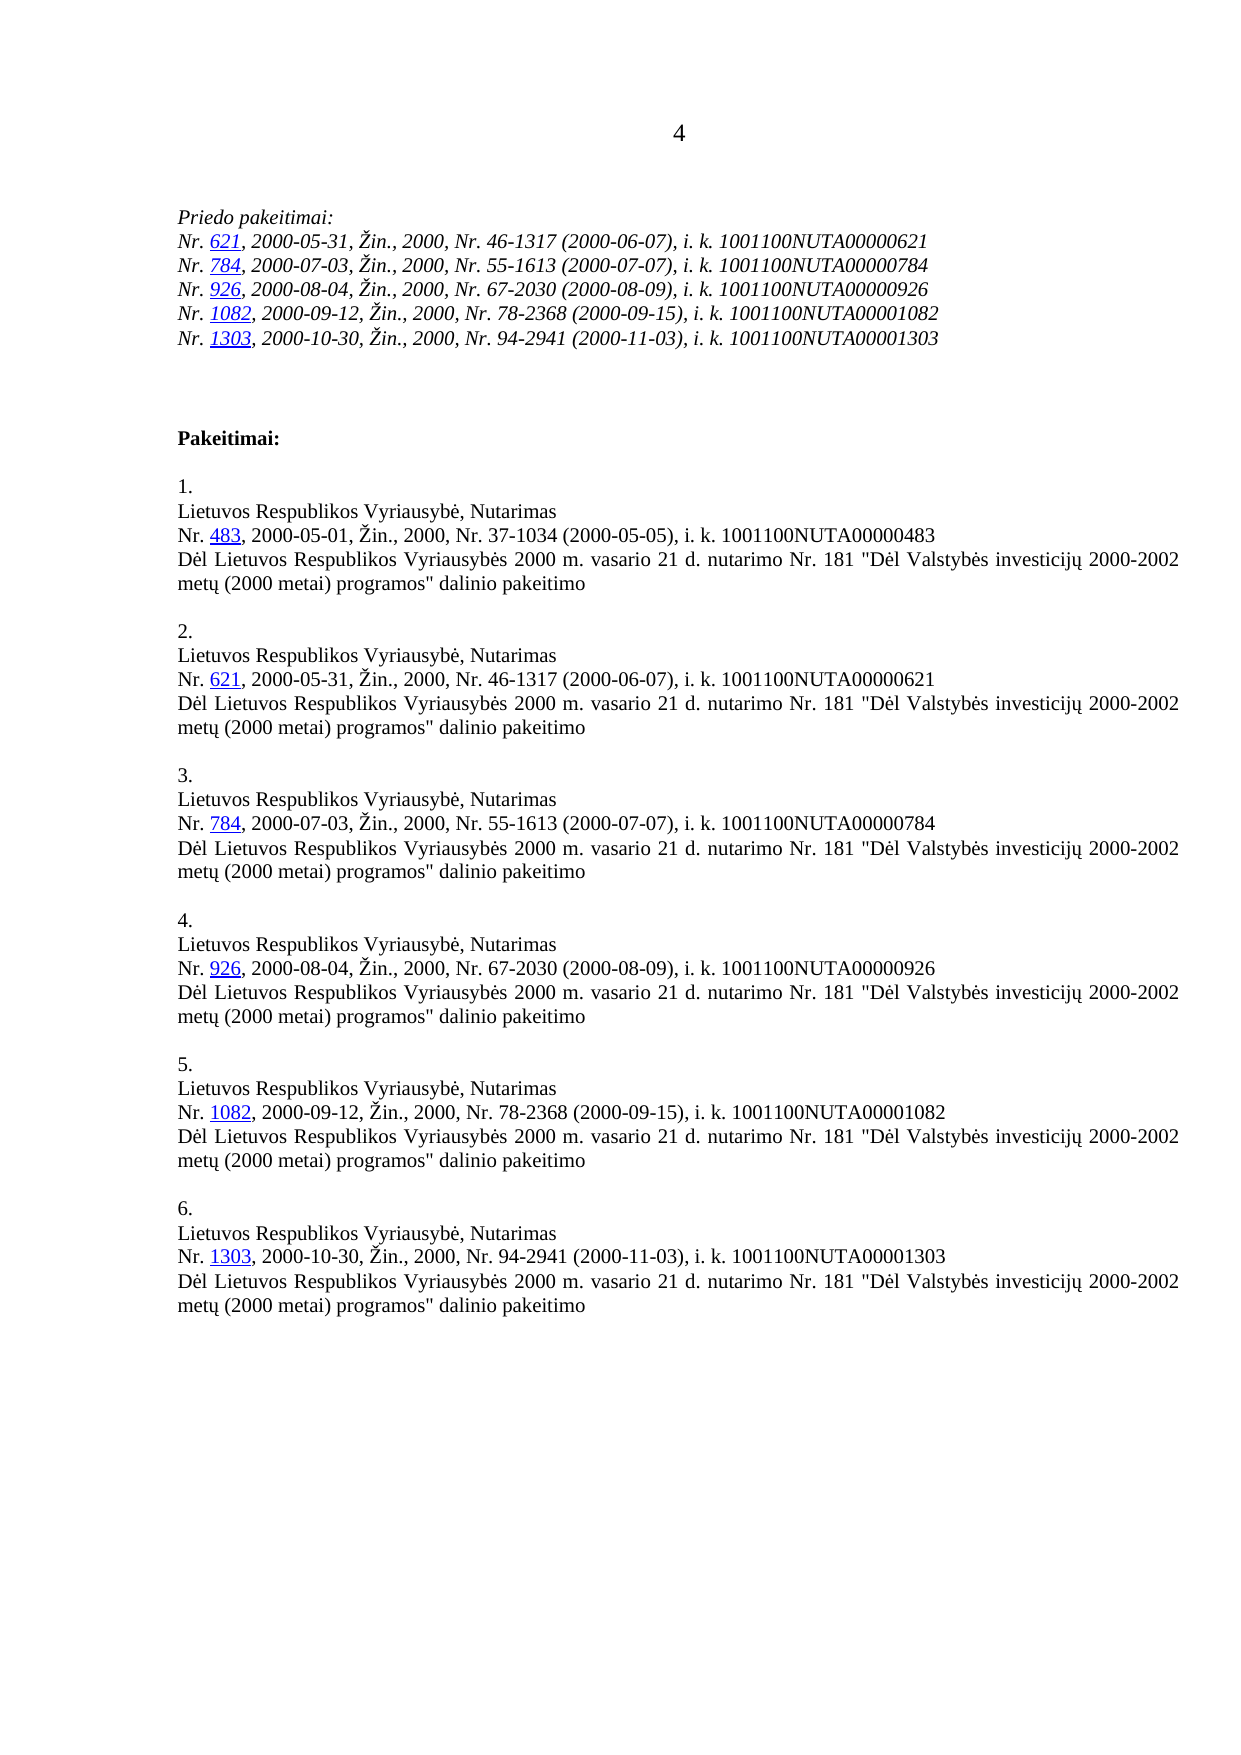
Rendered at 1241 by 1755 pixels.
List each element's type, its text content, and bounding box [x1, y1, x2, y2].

text 3. [177, 763, 1181, 787]
text 1. [177, 474, 1181, 498]
text Dėl Lietuvos Respublikos Vyriausybės 2000 m. vasario 21 d. nutarimo Nr. 181 "Dėl Valstybės investicijų 2000-2002 metų (2000 metai) programos" dalinio pakeitimo [177, 1268, 1181, 1317]
text 4. [177, 908, 1181, 932]
text Lietuvos Respublikos Vyriausybė, Nutarimas [177, 1076, 1181, 1100]
text 6. [177, 1196, 1181, 1220]
text Nr. 1082, 2000-09-12, Žin., 2000, Nr. 78-2368 (2000-09-15), i. k. 1001100NUTA00001082 [177, 1100, 1181, 1124]
text Nr. 621, 2000-05-31, Žin., 2000, Nr. 46-1317 (2000-06-07), i. k. 1001100NUTA00000621 [177, 229, 1181, 253]
text Dėl Lietuvos Respublikos Vyriausybės 2000 m. vasario 21 d. nutarimo Nr. 181 "Dėl Valstybės investicijų 2000-2002 metų (2000 metai) programos" dalinio pakeitimo [177, 1124, 1181, 1172]
text Lietuvos Respublikos Vyriausybė, Nutarimas [177, 643, 1181, 667]
text Lietuvos Respublikos Vyriausybė, Nutarimas [177, 932, 1181, 956]
text Nr. 926, 2000-08-04, Žin., 2000, Nr. 67-2030 (2000-08-09), i. k. 1001100NUTA00000926 [177, 956, 1181, 980]
text Nr. 1303, 2000-10-30, Žin., 2000, Nr. 94-2941 (2000-11-03), i. k. 1001100NUTA00001303 [177, 1244, 1181, 1268]
text Nr. 784, 2000-07-03, Žin., 2000, Nr. 55-1613 (2000-07-07), i. k. 1001100NUTA00000784 [177, 253, 1181, 277]
text Nr. 621, 2000-05-31, Žin., 2000, Nr. 46-1317 (2000-06-07), i. k. 1001100NUTA00000621 [177, 667, 1181, 691]
text Lietuvos Respublikos Vyriausybė, Nutarimas [177, 498, 1181, 523]
text Pakeitimai: [177, 426, 1181, 450]
text Lietuvos Respublikos Vyriausybė, Nutarimas [177, 1220, 1181, 1244]
text 5. [177, 1052, 1181, 1076]
text Dėl Lietuvos Respublikos Vyriausybės 2000 m. vasario 21 d. nutarimo Nr. 181 "Dėl Valstybės investicijų 2000-2002 metų (2000 metai) programos" dalinio pakeitimo [177, 691, 1181, 739]
text Nr. 1303, 2000-10-30, Žin., 2000, Nr. 94-2941 (2000-11-03), i. k. 1001100NUTA00001303 [177, 325, 1181, 349]
text Nr. 1082, 2000-09-12, Žin., 2000, Nr. 78-2368 (2000-09-15), i. k. 1001100NUTA00001082 [177, 301, 1181, 325]
text Dėl Lietuvos Respublikos Vyriausybės 2000 m. vasario 21 d. nutarimo Nr. 181 "Dėl Valstybės investicijų 2000-2002 metų (2000 metai) programos" dalinio pakeitimo [177, 835, 1181, 883]
text Nr. 926, 2000-08-04, Žin., 2000, Nr. 67-2030 (2000-08-09), i. k. 1001100NUTA00000926 [177, 277, 1181, 301]
text Lietuvos Respublikos Vyriausybė, Nutarimas [177, 787, 1181, 811]
text Dėl Lietuvos Respublikos Vyriausybės 2000 m. vasario 21 d. nutarimo Nr. 181 "Dėl Valstybės investicijų 2000-2002 metų (2000 metai) programos" dalinio pakeitimo [177, 547, 1181, 595]
text Dėl Lietuvos Respublikos Vyriausybės 2000 m. vasario 21 d. nutarimo Nr. 181 "Dėl Valstybės investicijų 2000-2002 metų (2000 metai) programos" dalinio pakeitimo [177, 980, 1181, 1028]
text Priedo pakeitimai: [177, 205, 1181, 229]
text Nr. 784, 2000-07-03, Žin., 2000, Nr. 55-1613 (2000-07-07), i. k. 1001100NUTA00000784 [177, 811, 1181, 835]
text 2. [177, 619, 1181, 643]
text Nr. 483, 2000-05-01, Žin., 2000, Nr. 37-1034 (2000-05-05), i. k. 1001100NUTA00000483 [177, 523, 1181, 547]
